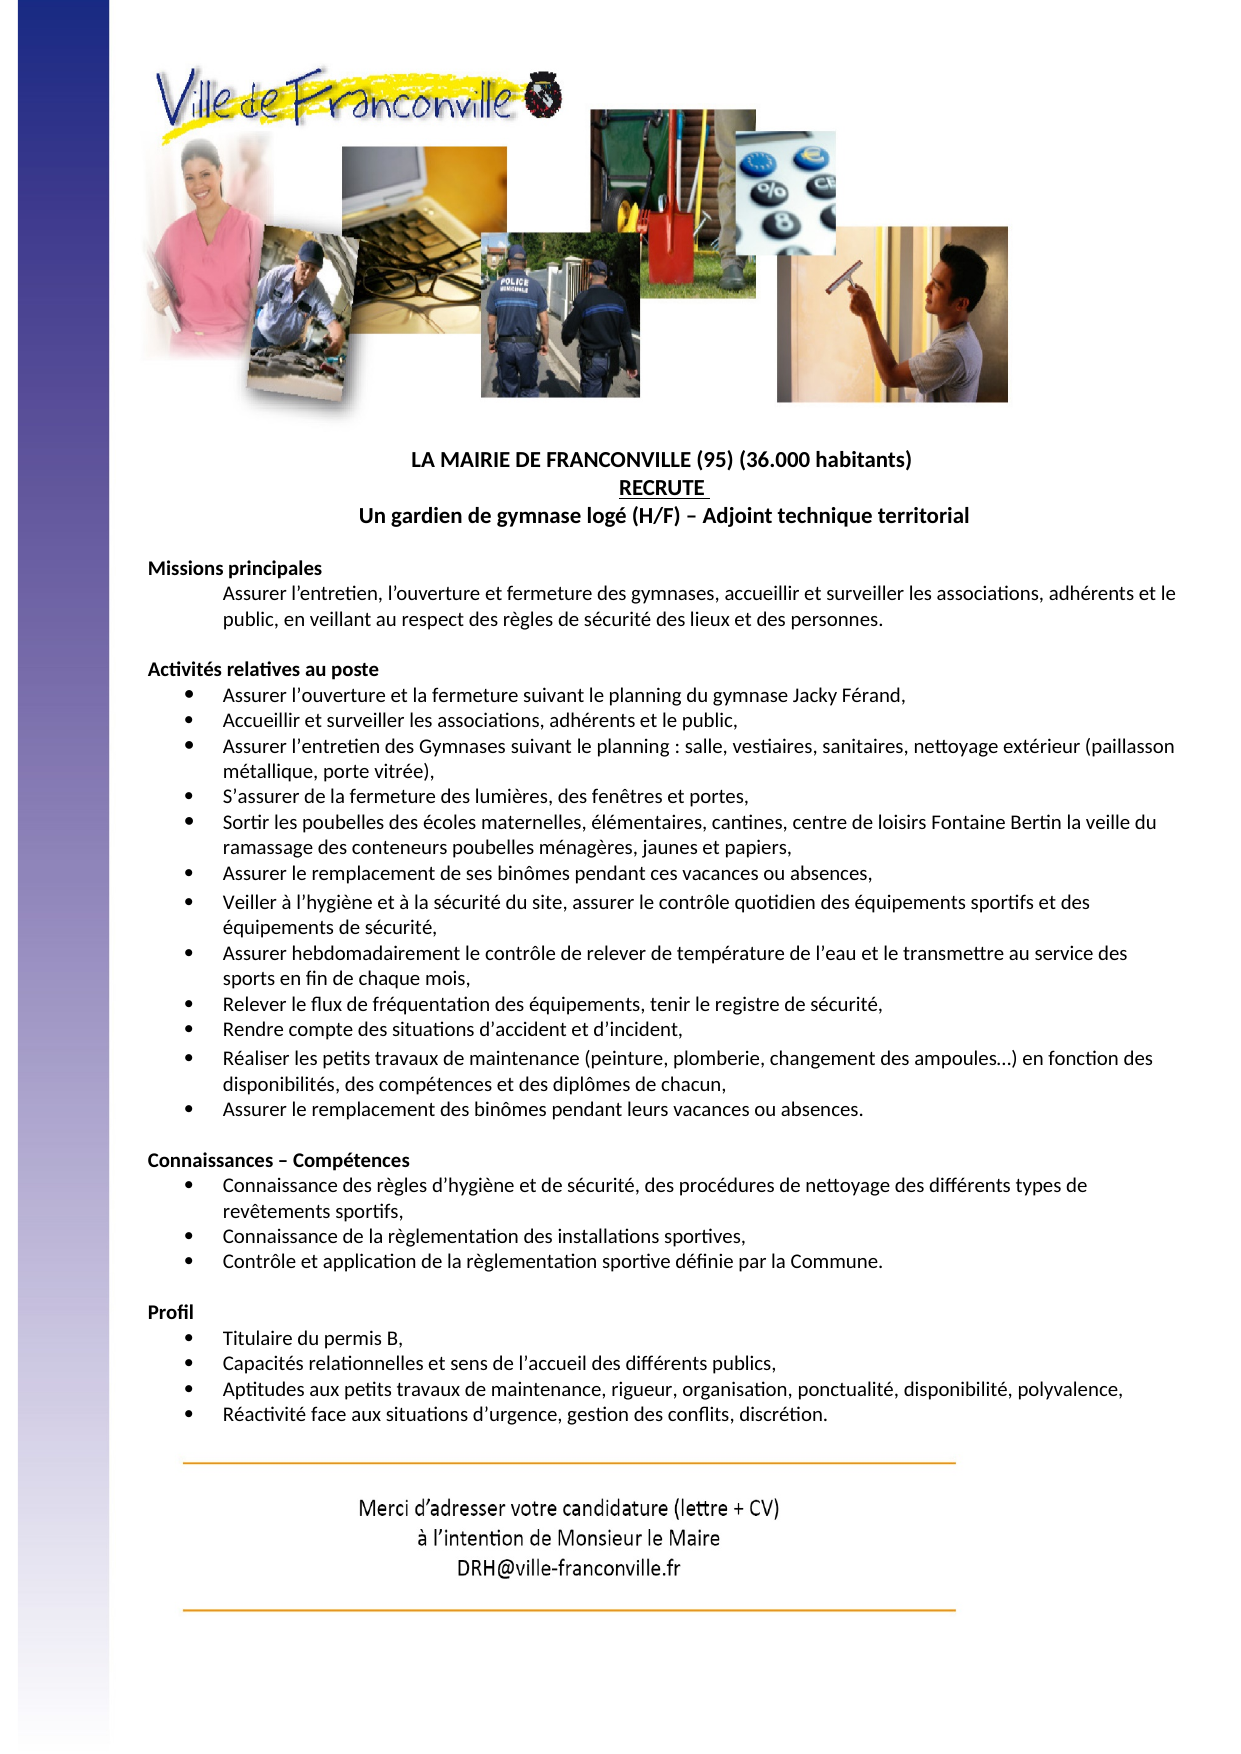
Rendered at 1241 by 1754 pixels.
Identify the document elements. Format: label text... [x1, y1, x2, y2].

text Profil [1104, 1299, 1181, 1325]
list Assurer l’ouverture et la fermeture suivant le planning du gymnase Jacky Férand, [1104, 682, 1181, 707]
list Capacités relationnelles et sens de l’accueil des différents publics, [1104, 1350, 1181, 1376]
text Activités relatives au poste [1104, 657, 1181, 682]
text Connaissances – Compétences [1104, 1147, 1181, 1172]
list Assurer hebdomadairement le contrôle de relever de température de l’eau et le transmettre au service des sports en fin de chaque mois, [1104, 940, 1181, 991]
list Assurer le remplacement des binômes pendant leurs vacances ou absences. [1104, 1096, 1181, 1122]
list Titulaire du permis B, [1104, 1325, 1181, 1350]
text Un gardien de gymnase logé (H/F) – Adjoint technique territorial [1104, 502, 1181, 529]
list Veiller à l’hygiène et à la sécurité du site, assurer le contrôle quotidien des équipements sportifs et des équipements de sécurité, [1104, 889, 1181, 940]
list Rendre compte des situations d’accident et d’incident, [1104, 1016, 1181, 1042]
list Accueillir et surveiller les associations, adhérents et le public, [1104, 707, 1181, 733]
text LA MAIRIE DE FRANCONVILLE (95) (36.000 habitants) [1104, 446, 1181, 473]
text RECRUTE [1104, 473, 1181, 502]
list Réaliser les petits travaux de maintenance (peinture, plomberie, changement des ampoules…) en fonction des disponibilités, des compétences et des diplômes de chacun, [1104, 1045, 1181, 1096]
list Relever le flux de fréquentation des équipements, tenir le registre de sécurité, [1104, 991, 1181, 1016]
list S’assurer de la fermeture des lumières, des fenêtres et portes, [1104, 784, 1181, 809]
list Connaissance des règles d’hygiène et de sécurité, des procédures de nettoyage des différents types de revêtements sportifs, [1104, 1172, 1181, 1223]
list Sortir les poubelles des écoles maternelles, élémentaires, cantines, centre de loisirs Fontaine Bertin la veille du ramassage des conteneurs poubelles ménagères, jaunes et papiers, [1104, 809, 1181, 860]
list Assurer l’entretien des Gymnases suivant le planning : salle, vestiaires, sanitaires, nettoyage extérieur (paillasson métallique, porte vitrée), [1104, 733, 1181, 784]
list Contrôle et application de la règlementation sportive définie par la Commune. [1104, 1249, 1181, 1274]
list Assurer le remplacement de ses binômes pendant ces vacances ou absences, [1104, 860, 1181, 885]
text Missions principales [1104, 555, 1181, 580]
list Connaissance de la règlementation des installations sportives, [1104, 1223, 1181, 1249]
list Réactivité face aux situations d’urgence, gestion des conflits, discrétion. [1104, 1401, 1181, 1427]
